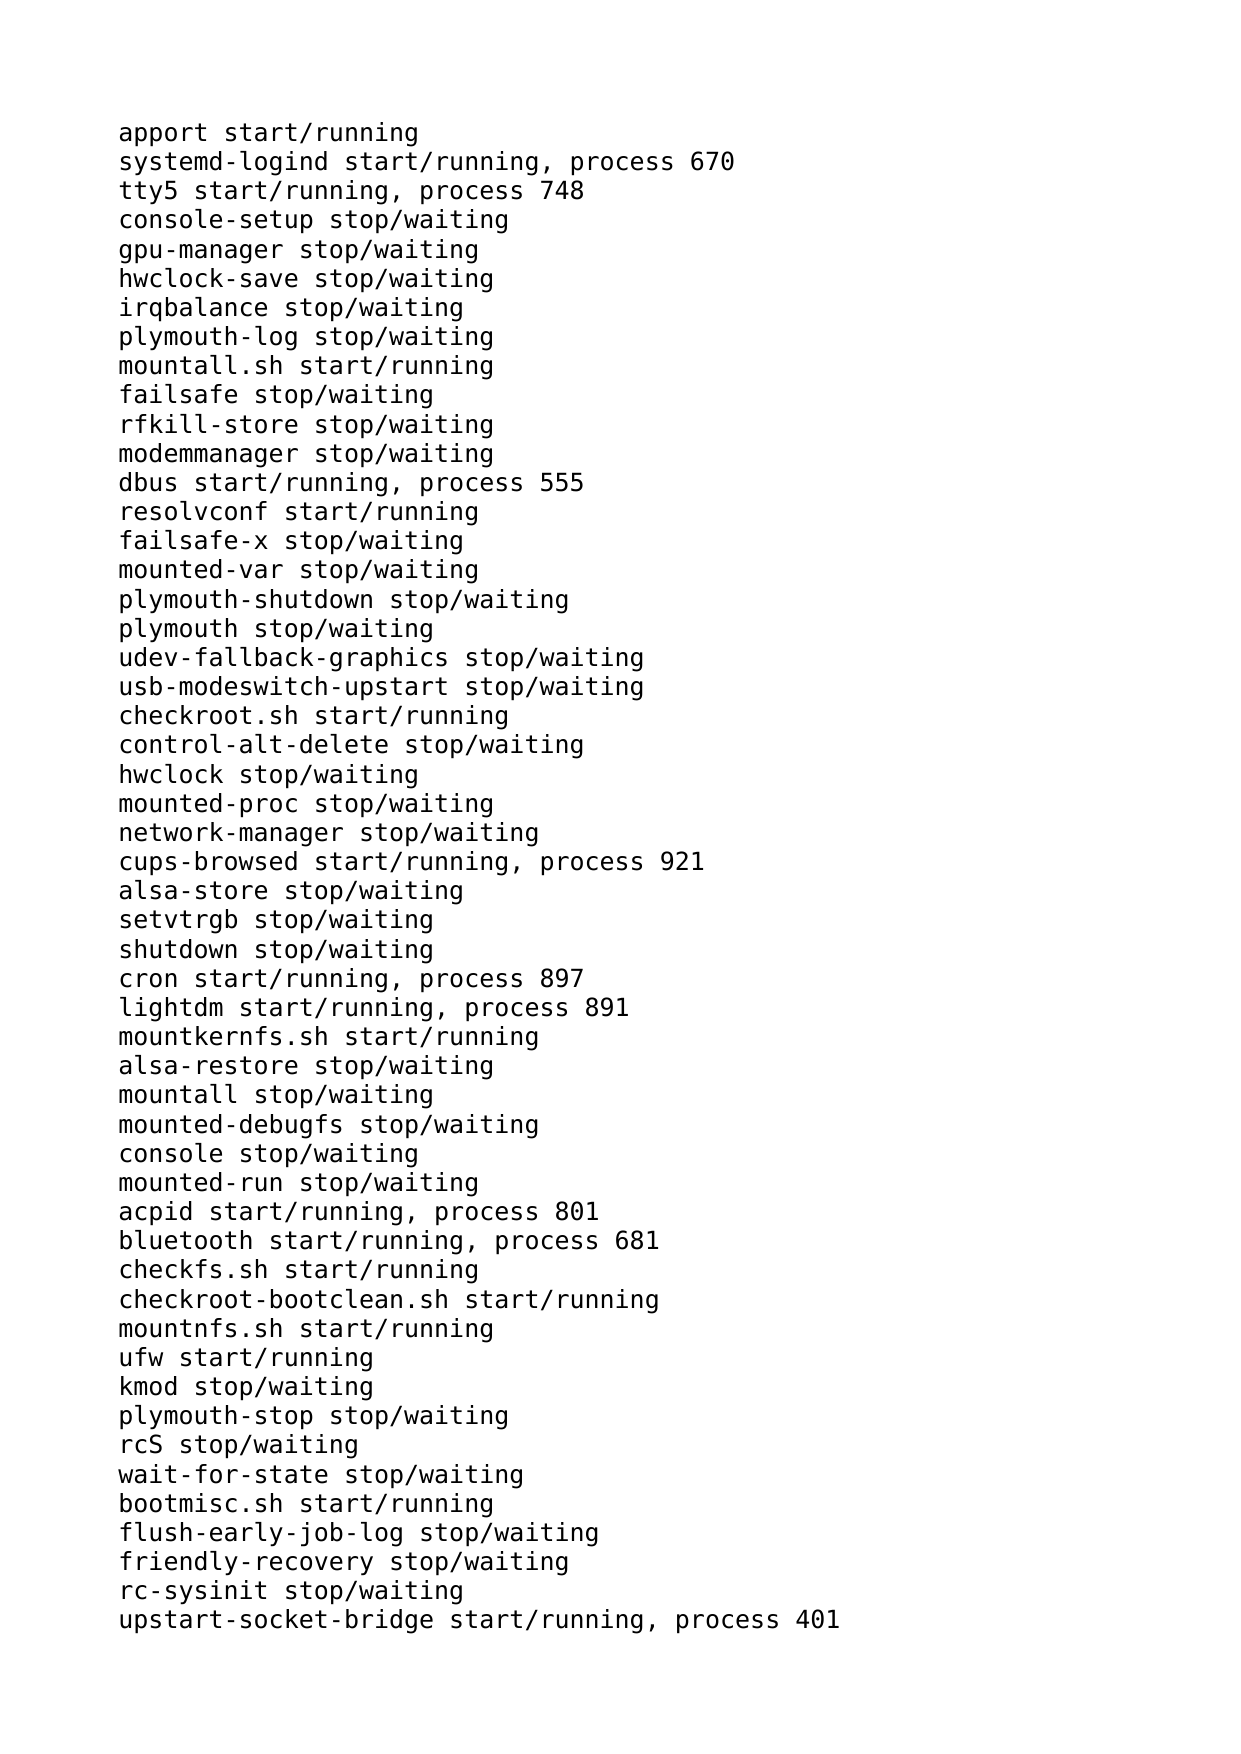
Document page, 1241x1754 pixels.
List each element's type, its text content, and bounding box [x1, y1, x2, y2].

text apport start/running systemd-logind start/running, process 670 tty5 start/running, process 748 console-setup stop/waiting gpu-manager stop/waiting hwclock-save stop/waiting irqbalance stop/waiting plymouth-log stop/waiting mountall.sh start/running failsafe stop/waiting rfkill-store stop/waiting modemmanager stop/waiting dbus start/running, process 555 resolvconf start/running failsafe-x stop/waiting mounted-var stop/waiting plymouth-shutdown stop/waiting plymouth stop/waiting udev-fallback-graphics stop/waiting usb-modeswitch-upstart stop/waiting checkroot.sh start/running control-alt-delete stop/waiting hwclock stop/waiting mounted-proc stop/waiting network-manager stop/waiting cups-browsed start/running, process 921 alsa-store stop/waiting setvtrgb stop/waiting shutdown stop/waiting cron start/running, process 897 lightdm start/running, process 891 mountkernfs.sh start/running alsa-restore stop/waiting mountall stop/waiting mounted-debugfs stop/waiting console stop/waiting mounted-run stop/waiting acpid start/running, process 801 bluetooth start/running, process 681 checkfs.sh start/running checkroot-bootclean.sh start/running mountnfs.sh start/running ufw start/running kmod stop/waiting plymouth-stop stop/waiting rcS stop/waiting wait-for-state stop/waiting bootmisc.sh start/running flush-early-job-log stop/waiting friendly-recovery stop/waiting rc-sysinit stop/waiting upstart-socket-bridge start/running, process 401 [118, 118, 1122, 1635]
